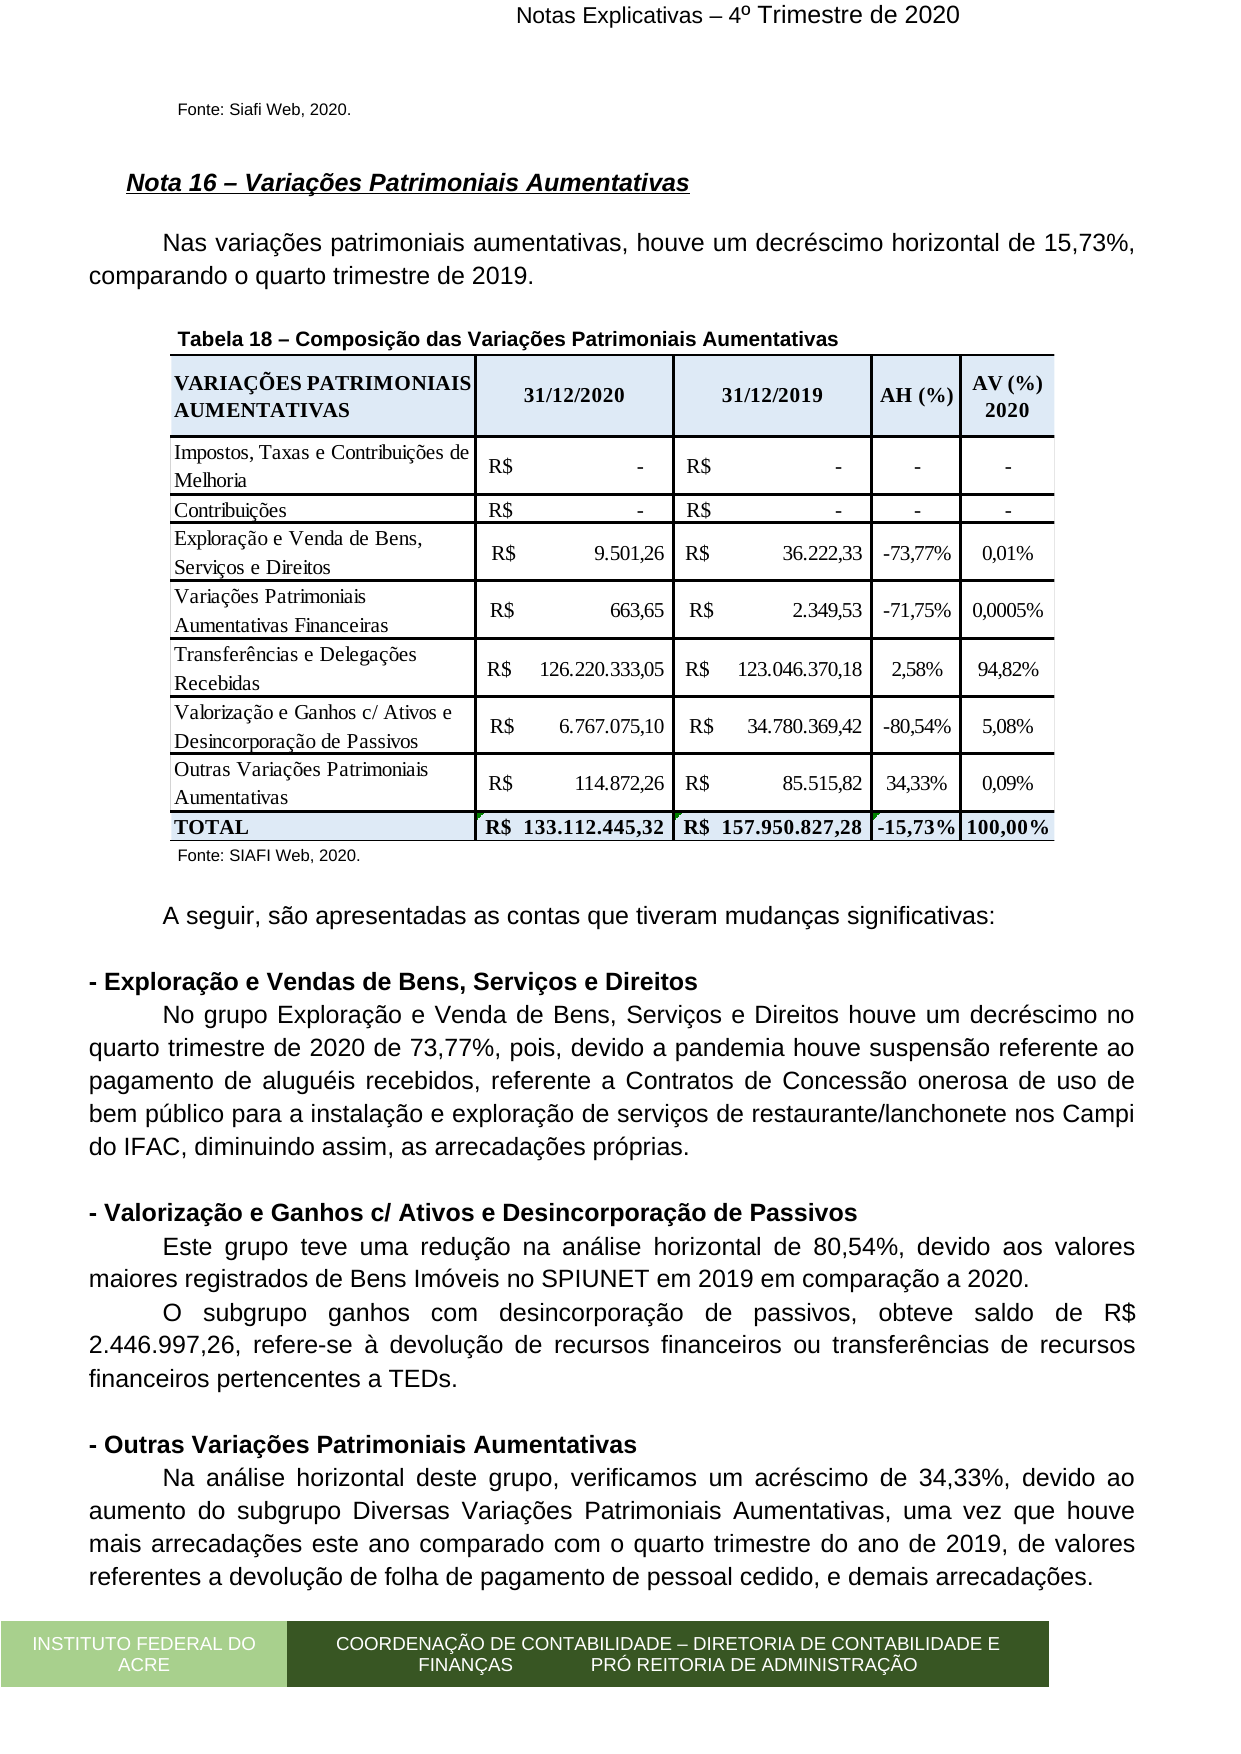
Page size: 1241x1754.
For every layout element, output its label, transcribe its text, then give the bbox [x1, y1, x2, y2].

subtitle Nota 16 – Variações Patrimoniais Aumentativas [126, 168, 1137, 197]
text No grupo Exploração e Venda de Bens, Serviços e Direitos houve um decréscimo no quarto trimestre de 2020 de 73,77%, pois, devido a pandemia houve suspensão referente ao pagamento de aluguéis recebidos, referente a Contratos de Concessão onerosa de uso de bem público para a instalação e exploração de serviços de restaurante/lanchonete nos Campi do IFAC, diminuindo assim, as arrecadações próprias. [89, 1000, 1137, 1161]
text A seguir, são apresentadas as contas que tiveram mudanças significativas: [89, 901, 1137, 930]
text Fonte: SIAFI Web, 2020. [177, 846, 1137, 865]
text - Exploração e Vendas de Bens, Serviços e Direitos [89, 967, 1137, 996]
text Tabela 18 – Composição das Variações Patrimoniais Aumentativas [177, 327, 1137, 351]
text Fonte: Siafi Web, 2020. [177, 100, 1137, 119]
text O subgrupo ganhos com desincorporação de passivos, obteve saldo de R$ 2.446.997,26, refere-se à devolução de recursos financeiros ou transferências de recursos financeiros pertencentes a TEDs. [89, 1297, 1137, 1392]
text - Outras Variações Patrimoniais Aumentativas [89, 1429, 1137, 1458]
text Na análise horizontal deste grupo, verificamos um acréscimo de 34,33%, devido ao aumento do subgrupo Diversas Variações Patrimoniais Aumentativas, uma vez que houve mais arrecadações este ano comparado com o quarto trimestre do ano de 2019, de valores referentes a devolução de folha de pagamento de pessoal cedido, e demais arrecadações. [89, 1463, 1137, 1590]
text - Valorização e Ganhos c/ Ativos e Desincorporação de Passivos [89, 1198, 1137, 1227]
text Nas variações patrimoniais aumentativas, houve um decréscimo horizontal de 15,73%, comparando o quarto trimestre de 2019. [89, 228, 1137, 289]
text Este grupo teve uma redução na análise horizontal de 80,54%, devido aos valores maiores registrados de Bens Imóveis no SPIUNET em 2019 em comparação a 2020. [89, 1231, 1137, 1293]
